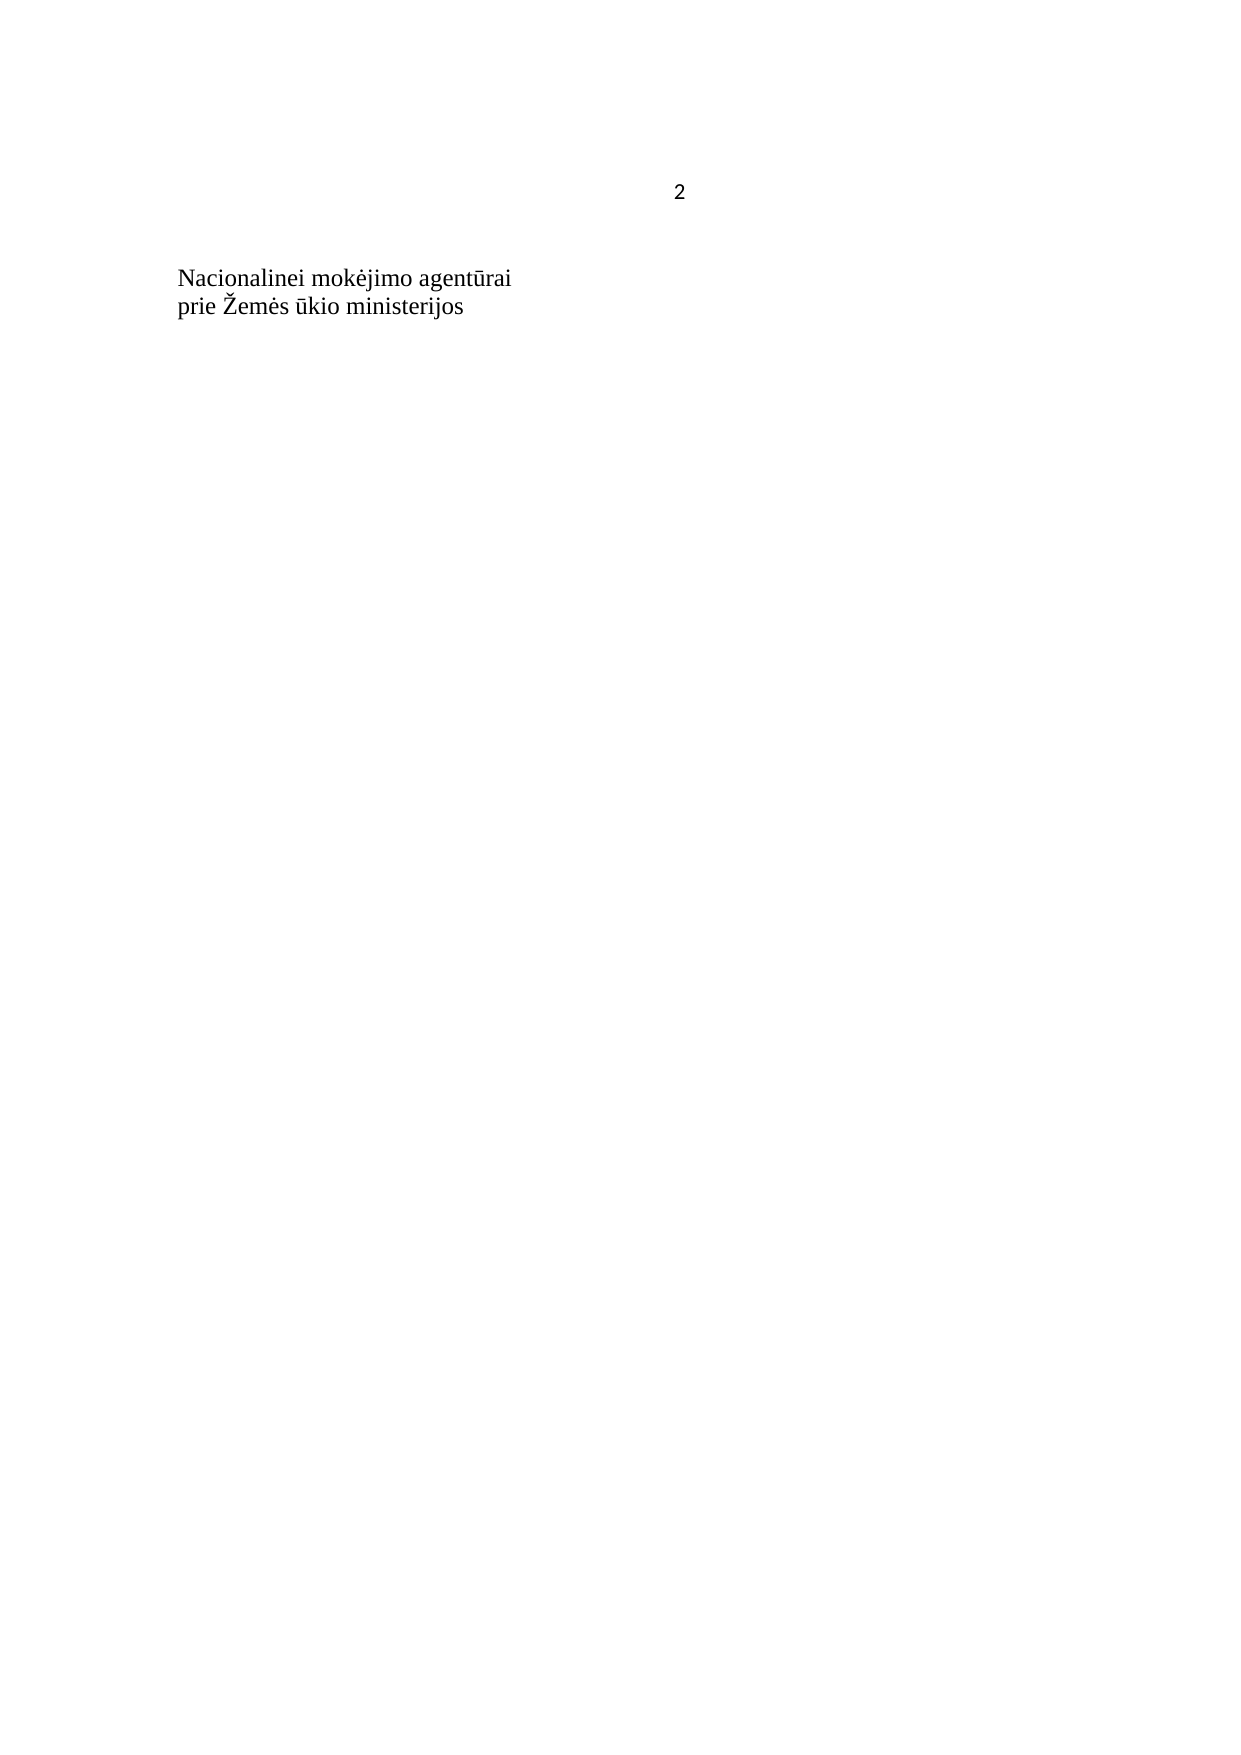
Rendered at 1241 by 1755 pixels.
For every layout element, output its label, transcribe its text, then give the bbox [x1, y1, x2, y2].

text Nacionalinei mokėjimo agentūrai [177, 263, 1181, 291]
text prie Žemės ūkio ministerijos [177, 291, 1181, 320]
